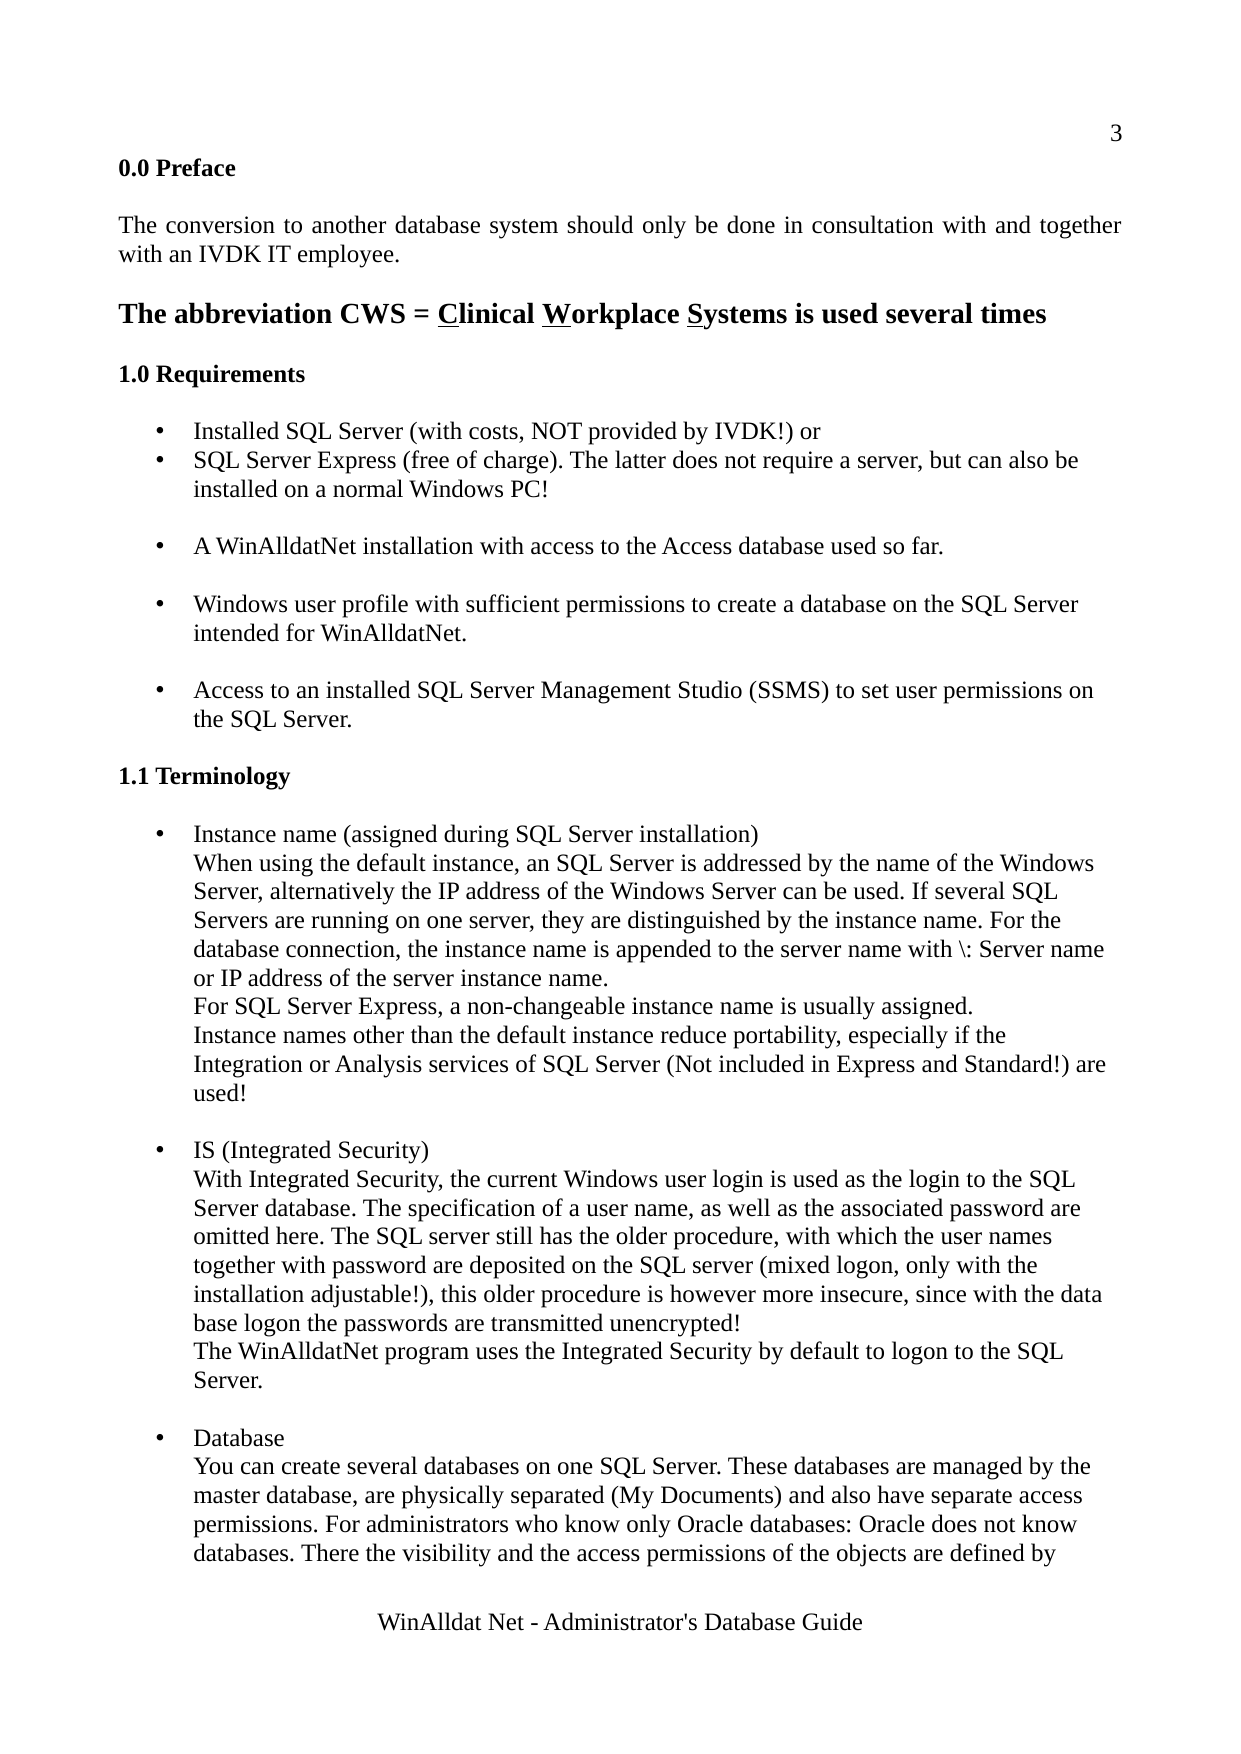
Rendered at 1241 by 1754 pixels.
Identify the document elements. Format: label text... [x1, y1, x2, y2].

list Database You can create several databases on one SQL Server. These databases are managed by the master database, are physically separated (My Documents) and also have separate access permissions. For administrators who know only Oracle databases: Oracle does not know databases. There the visibility and the access permissions of the objects are defined by [156, 1423, 1122, 1566]
list A WinAlldatNet installation with access to the Access database used so far. [156, 531, 1122, 589]
text 1.1 Terminology [118, 761, 1122, 790]
list Instance name (assigned during SQL Server installation) When using the default instance, an SQL Server is addressed by the name of the Windows Server, alternatively the IP address of the Windows Server can be used. If several SQL Servers are running on one server, they are distinguished by the instance name. For the database connection, the instance name is appended to the server name with \: Server name or IP address of the server instance name. For SQL Server Express, a non-changeable instance name is usually assigned. Instance names other than the default instance reduce portability, especially if the Integration or Analysis services of SQL Server (Not included in Express and Standard!) are used! [156, 819, 1122, 1106]
text 1.0 Requirements [118, 359, 1122, 388]
text The abbreviation CWS = Clinical Workplace Systems is used several times [118, 297, 1122, 330]
text The conversion to another database system should only be done in consultation with and together with an IVDK IT employee. [118, 210, 1122, 268]
list Windows user profile with sufficient permissions to create a database on the SQL Server intended for WinAlldatNet. [156, 589, 1122, 675]
list IS (Integrated Security) With Integrated Security, the current Windows user login is used as the login to the SQL Server database. The specification of a user name, as well as the associated password are omitted here. The SQL server still has the older procedure, with which the user names together with password are deposited on the SQL server (mixed logon, only with the installation adjustable!), this older procedure is however more insecure, since with the data base logon the passwords are transmitted unencrypted! The WinAlldatNet program uses the Integrated Security by default to logon to the SQL Server. [156, 1135, 1122, 1394]
text 0.0 Preface [118, 153, 1122, 182]
list Access to an installed SQL Server Management Studio (SSMS) to set user permissions on the SQL Server. [156, 675, 1122, 761]
list SQL Server Express (free of charge). The latter does not require a server, but can also be installed on a normal Windows PC! [156, 445, 1122, 531]
list Installed SQL Server (with costs, NOT provided by IVDK!) or [156, 416, 1122, 445]
